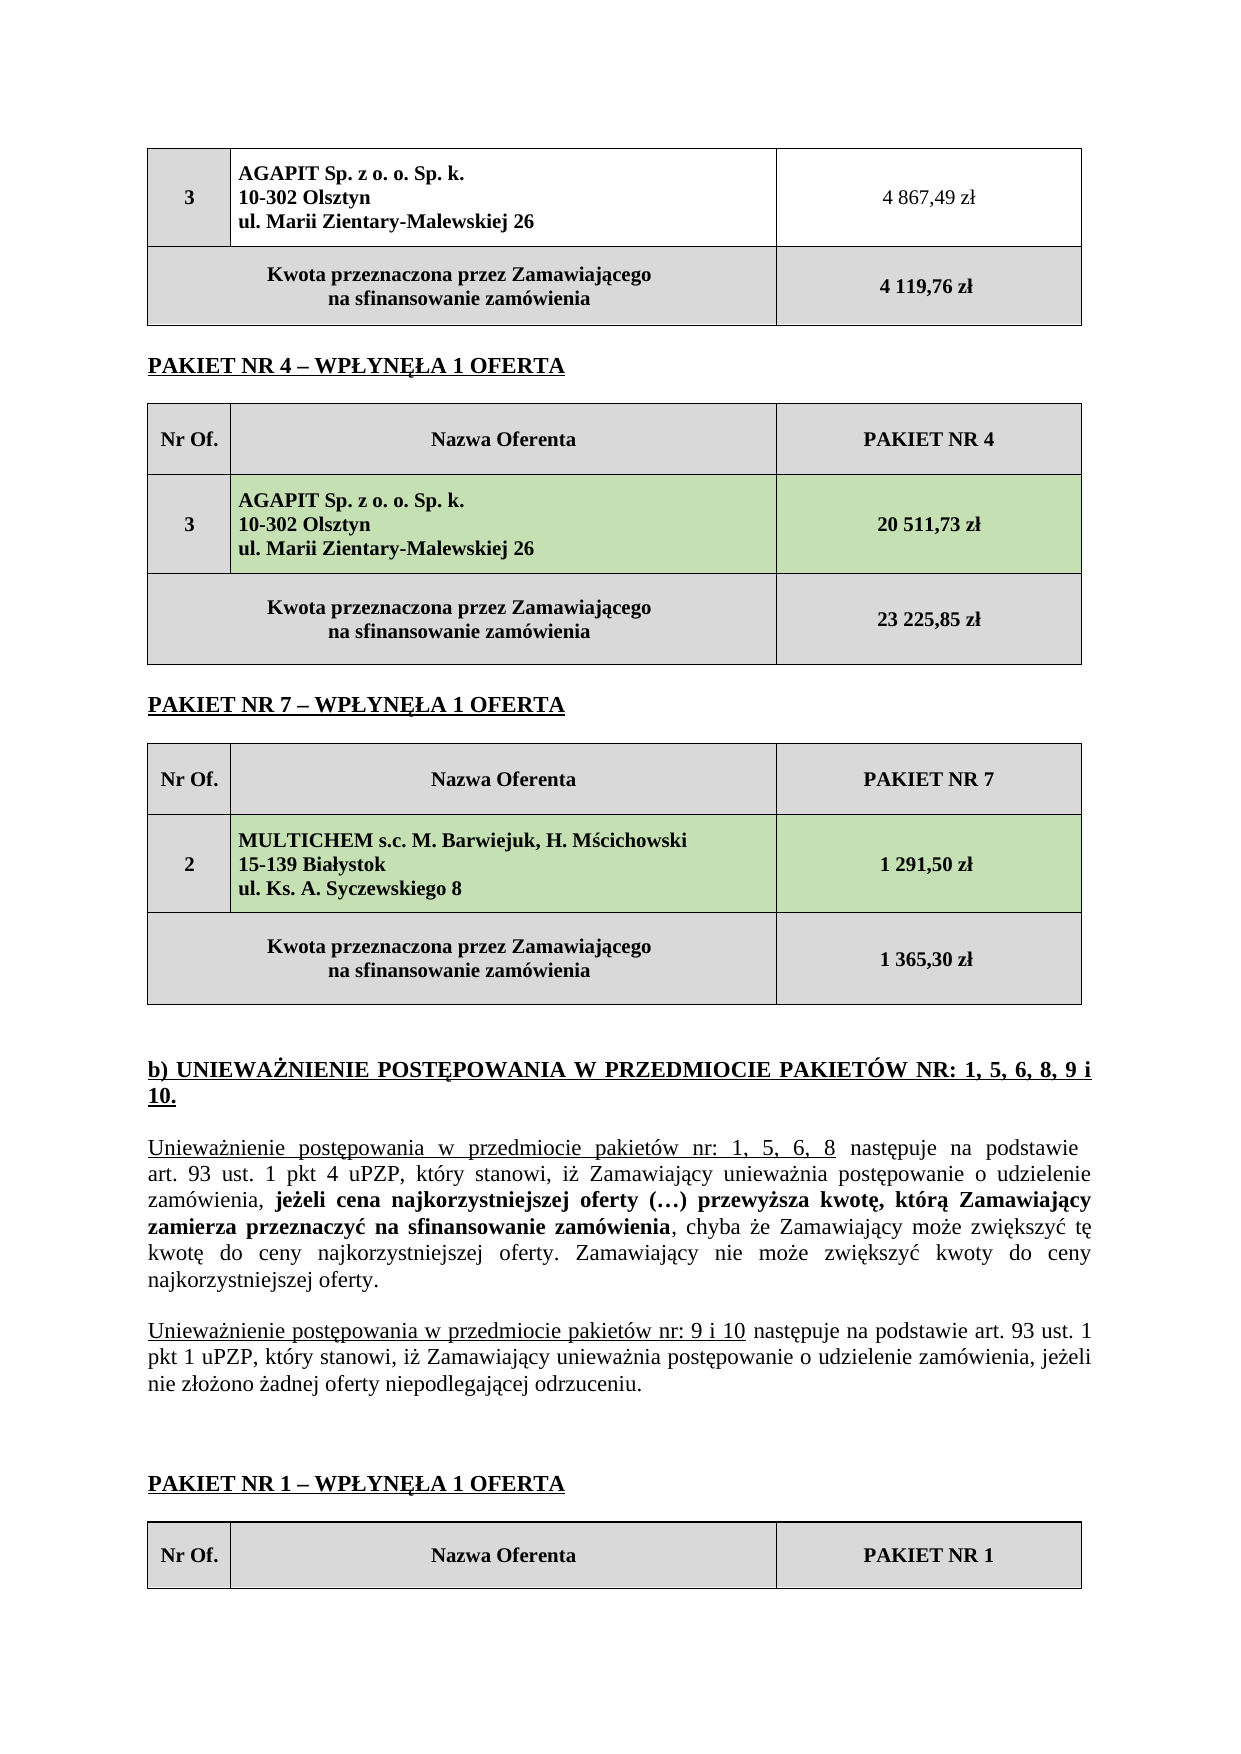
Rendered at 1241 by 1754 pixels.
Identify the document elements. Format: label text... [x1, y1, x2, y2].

table_cell AGAPIT Sp. z o. o. Sp. k. 10-302 Olsztyn ul. Marii Zientary-Malewskiej 26 [231, 149, 776, 246]
table_cell MULTICHEM s.c. M. Barwiejuk, H. Mścichowski 15-139 Białystok ul. Ks. A. Syczewskiego 8 [231, 815, 776, 912]
table_header Nr Of. [148, 744, 230, 814]
table_cell 2 [148, 815, 230, 912]
text PAKIET NR 7 – WPŁYNĘŁA 1 OFERTA [148, 692, 1093, 718]
text PAKIET NR 1 – WPŁYNĘŁA 1 OFERTA [148, 1470, 1093, 1496]
table_header Nr Of. [148, 1523, 230, 1587]
table_header PAKIET NR 4 [777, 404, 1081, 474]
table_cell 4 867,49 zł [777, 149, 1081, 246]
table_cell 1 291,50 zł [777, 815, 1081, 912]
table_cell 1 365,30 zł [777, 913, 1081, 1004]
table_cell Kwota przeznaczona przez Zamawiającego na sfinansowanie zamówienia [148, 574, 776, 664]
table_cell 4 119,76 zł [777, 247, 1081, 324]
table_cell AGAPIT Sp. z o. o. Sp. k. 10-302 Olsztyn ul. Marii Zientary-Malewskiej 26 [231, 475, 776, 573]
table_header PAKIET NR 7 [777, 744, 1081, 814]
table_cell 3 [148, 475, 230, 573]
table_cell 20 511,73 zł [777, 475, 1081, 573]
text Unieważnienie postępowania w przedmiocie pakietów nr: 9 i 10 następuje na podstawie art. 93 ust. 1 pkt 1 uPZP, który stanowi, iż Zamawiający unieważnia postępowanie o udzielenie zamówienia, jeżeli nie złożono żadnej oferty niepodlegającej odrzuceniu. [148, 1317, 1093, 1396]
text PAKIET NR 4 – WPŁYNĘŁA 1 OFERTA [148, 352, 1093, 378]
table_header Nazwa Oferenta [231, 744, 776, 814]
table_header PAKIET NR 1 [777, 1523, 1081, 1587]
table_cell 3 [148, 149, 230, 246]
table_cell 23 225,85 zł [777, 574, 1081, 664]
table_cell Kwota przeznaczona przez Zamawiającego na sfinansowanie zamówienia [148, 913, 776, 1004]
table_cell Kwota przeznaczona przez Zamawiającego na sfinansowanie zamówienia [148, 247, 776, 324]
text b) UNIEWAŻNIENIE POSTĘPOWANIA W PRZEDMIOCIE PAKIETÓW NR: 1, 5, 6, 8, 9 i 10. [148, 1056, 1093, 1109]
table_header Nazwa Oferenta [231, 1523, 776, 1587]
text Unieważnienie postępowania w przedmiocie pakietów nr: 1, 5, 6, 8 następuje na podstawie art. 93 ust. 1 pkt 4 uPZP, który stanowi, iż Zamawiający unieważnia postępowanie o udzielenie zamówienia, jeżeli cena najkorzystniejszej oferty (…) przewyższa kwotę, którą Zamawiający zamierza przeznaczyć na sfinansowanie zamówienia, chyba że Zamawiający może zwiększyć tę kwotę do ceny najkorzystniejszej oferty. Zamawiający nie może zwiększyć kwoty do ceny najkorzystniejszej oferty. [148, 1134, 1093, 1292]
table_header Nr Of. [148, 404, 230, 474]
table_header Nazwa Oferenta [231, 404, 776, 474]
